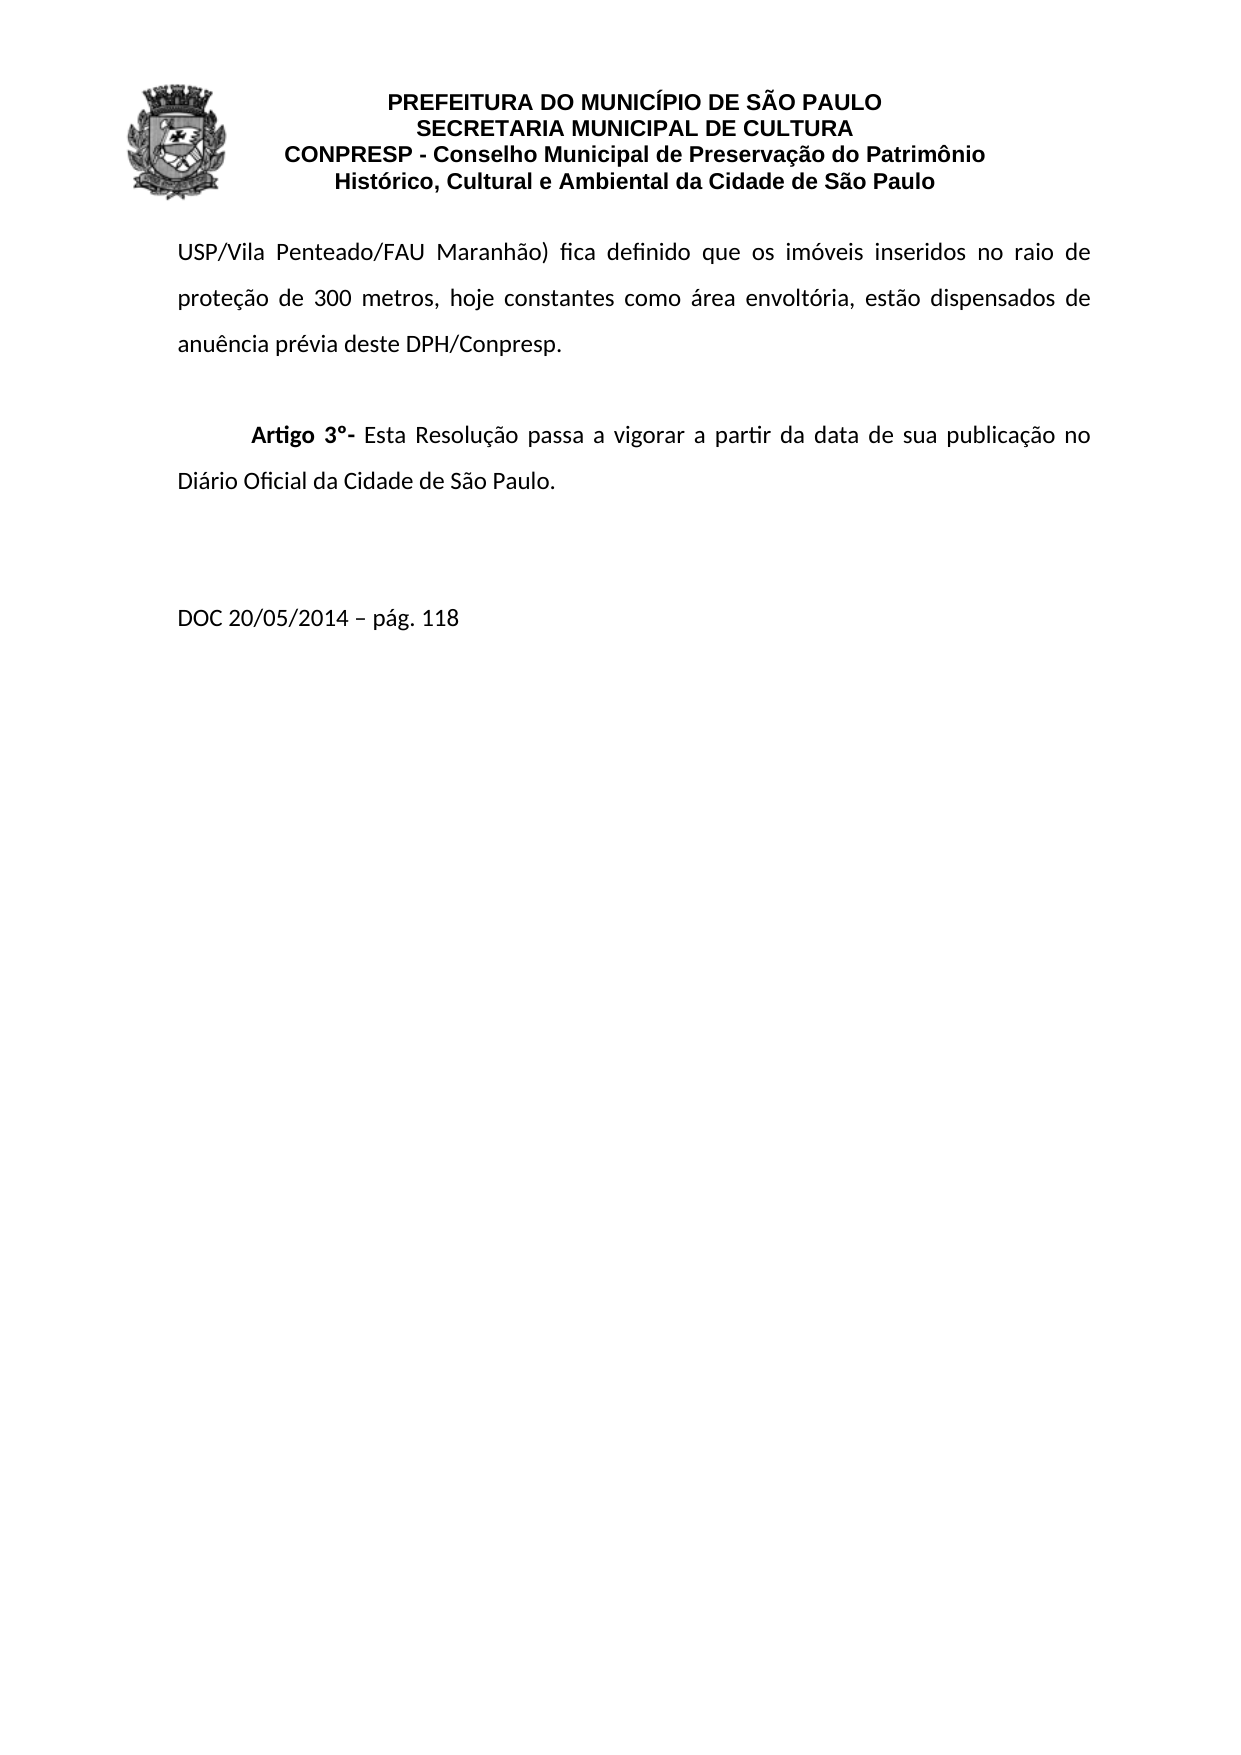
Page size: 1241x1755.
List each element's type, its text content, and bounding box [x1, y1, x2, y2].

text USP/Vila Penteado/FAU Maranhão) fica definido que os imóveis inseridos no raio de proteção de 300 metros, hoje constantes como área envoltória, estão dispensados de anuência prévia deste DPH/Conpresp. [177, 236, 1093, 358]
text DOC 20/05/2014 – pág. 118 [177, 602, 1093, 633]
text Artigo 3º- Esta Resolução passa a vigorar a partir da data de sua publicação no Diário Oficial da Cidade de São Paulo. [177, 419, 1093, 495]
